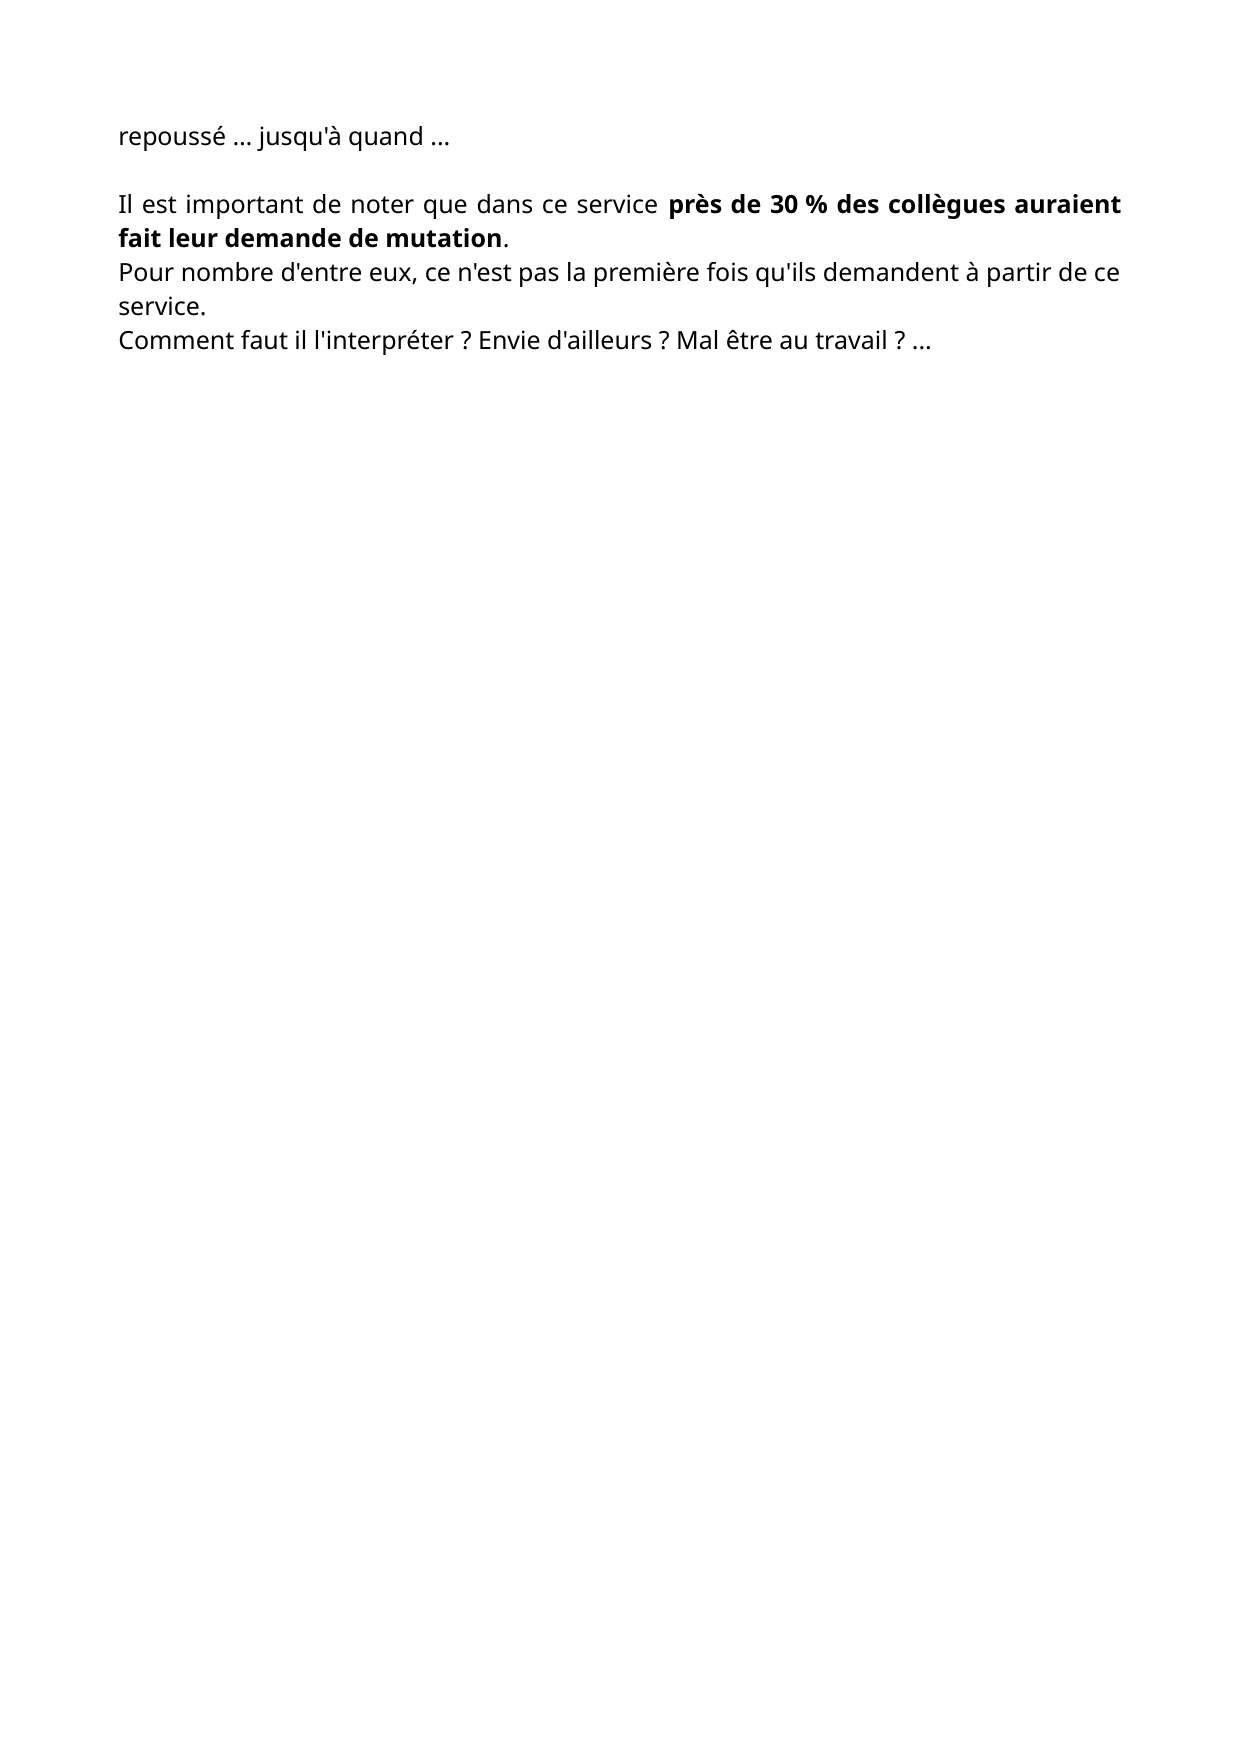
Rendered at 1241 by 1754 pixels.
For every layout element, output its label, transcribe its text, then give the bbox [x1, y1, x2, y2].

text Comment faut il l'interpréter ? Envie d'ailleurs ? Mal être au travail ? ... [118, 322, 1122, 357]
text Pour nombre d'entre eux, ce n'est pas la première fois qu'ils demandent à partir de ce service. [118, 254, 1122, 322]
text Il est important de noter que dans ce service près de 30 % des collègues auraient fait leur demande de mutation. [118, 186, 1122, 254]
text repoussé … jusqu'à quand ... [118, 118, 1122, 152]
